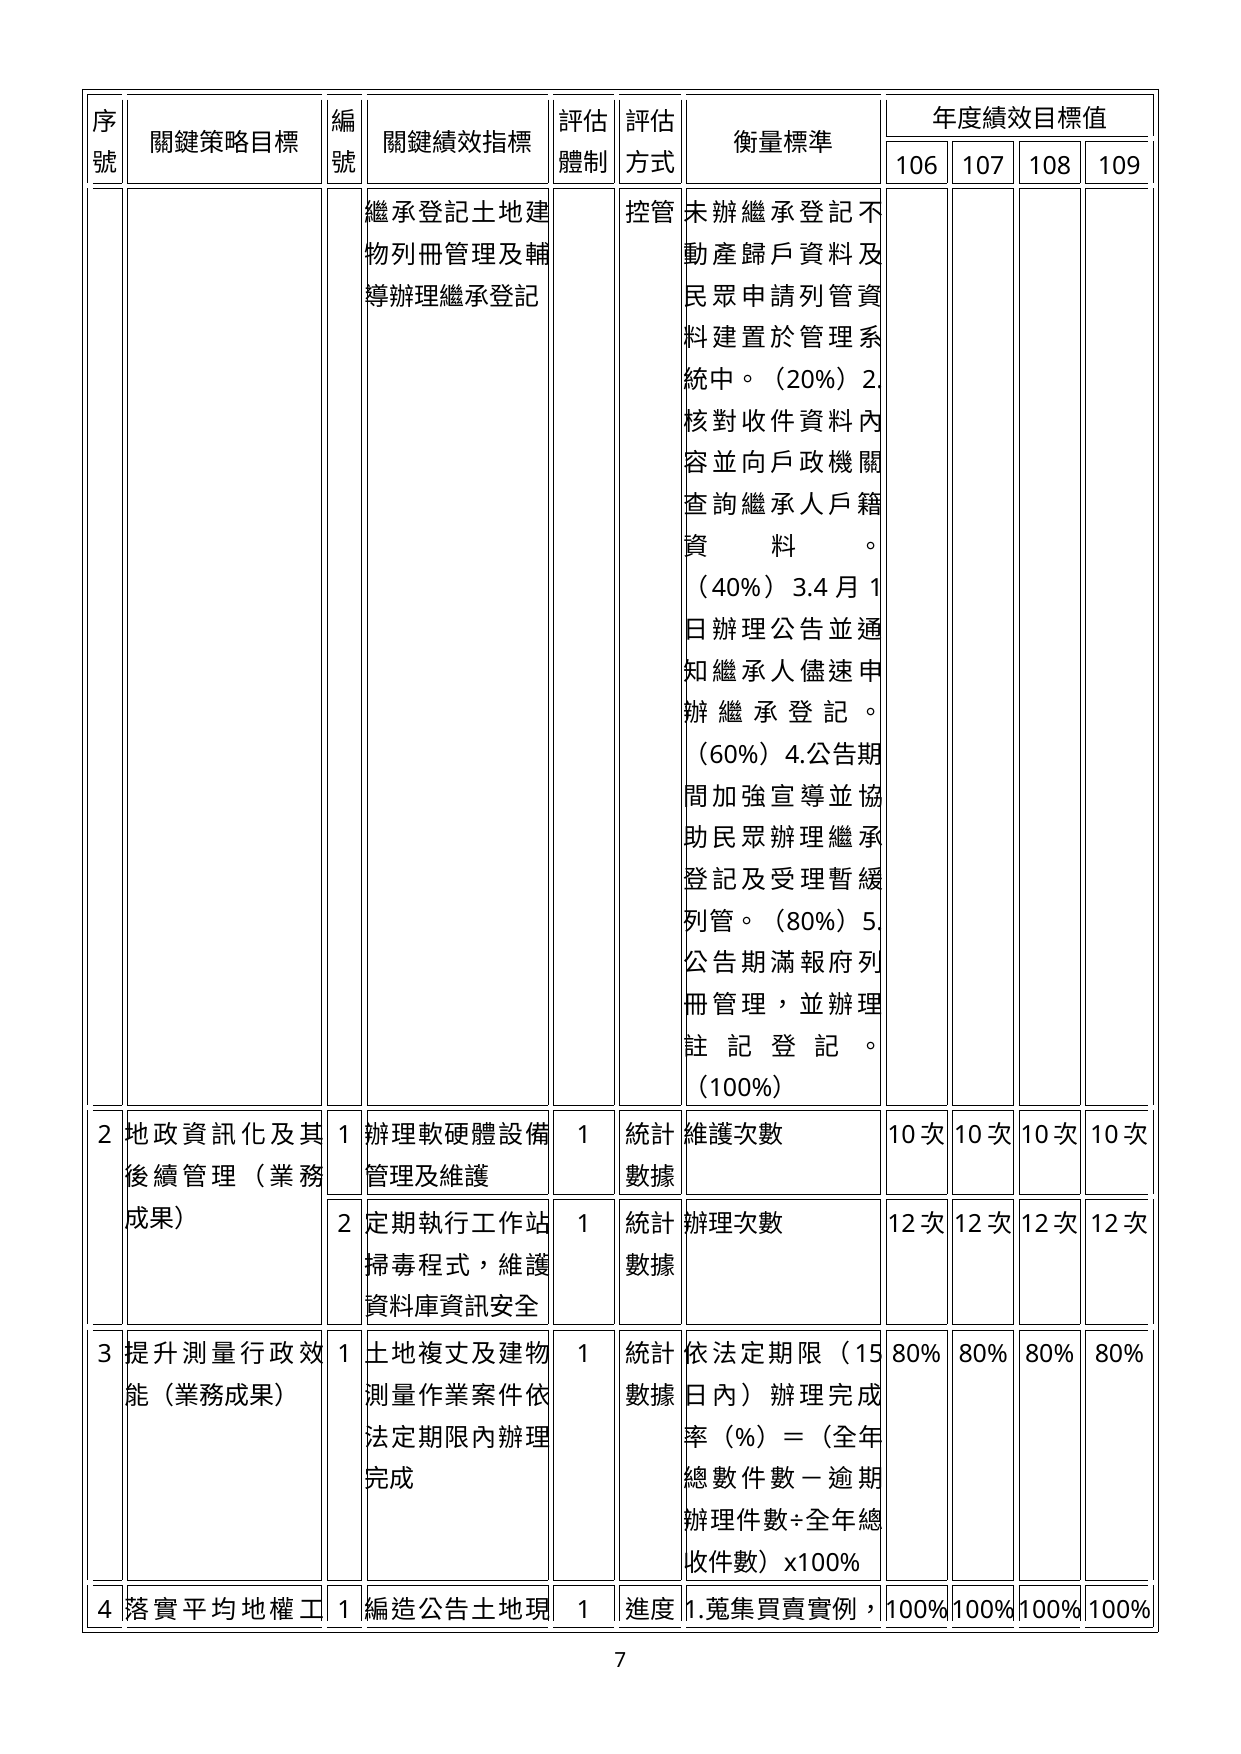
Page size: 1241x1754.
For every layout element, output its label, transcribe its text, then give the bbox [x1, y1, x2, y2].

table_cell 辦理軟硬體設備管理及維護 [364, 1105, 550, 1194]
table_header 關鍵績效指標 [364, 90, 550, 183]
table_cell 1 [324, 1580, 364, 1627]
table_cell 4 [85, 1580, 124, 1627]
table_cell 統計數據 [617, 1105, 683, 1194]
table_cell [1016, 183, 1083, 1105]
table_cell [125, 183, 324, 1105]
table_cell 12次 [1016, 1194, 1083, 1324]
table_cell 100% [883, 183, 949, 1105]
table_header 年度績效目標值 [883, 90, 1156, 136]
table_cell 10次 [883, 1105, 949, 1194]
table_header 關鍵策略目標 [125, 90, 324, 183]
table_cell 109 [1083, 136, 1156, 183]
table_cell 80% [883, 1324, 949, 1579]
table_cell 1 [550, 1580, 617, 1627]
table_cell 2 [85, 1105, 124, 1324]
table_cell 提升測量行政效能（業務成果） [125, 1324, 324, 1579]
table_cell 100% [1016, 1580, 1083, 1627]
table_cell 1.蒐集買賣實例，辦理實地勘查檢討劃分地價區段。（20%）2.估計區段地價並填具區段地價估價報告表及審核區段地價。（40%）3.說明會。（80%）4.評議。（90%）5.編製土地現值表（公告地價表）並轉載地籍電腦檔。（100%） [684, 1580, 883, 1627]
table_cell 定期執行工作站掃毒程式，維護資料庫資訊安全 [364, 1194, 550, 1324]
table_cell 地政資訊化及其後續管理（業務成果） [125, 1105, 324, 1324]
table_cell 編造公告土地現 [364, 1580, 550, 1627]
table_cell 繼承登記土地建物列冊管理及輔導辦理繼承登記 [364, 183, 550, 1105]
table_header 評估方式 [617, 90, 683, 183]
table_cell 1.將稅務機關報送未辦繼承登記不動產歸戶資料及民眾申請列管資料建置於管理系統中。（20%）2.核對收件資料內容並向戶政機關查詢繼承人戶籍資料。（40%）3.4月1日辦理公告並通知繼承人儘速申辦繼承登記。（60%）4.公告期間加強宣導並協助民眾辦理繼承登記及受理暫緩列管。（80%）5.公告期滿報府列冊管理，並辦理註記登記。（100%） [687, 189, 880, 1105]
table_cell 10次 [1083, 1105, 1156, 1194]
table_cell 進度 [617, 1580, 683, 1627]
table_cell 土地複丈及建物測量作業案件依法定期限內辦理完成 [364, 1324, 550, 1579]
table_cell [324, 183, 364, 1105]
table_cell 106 [883, 136, 949, 183]
table_cell 維護次數 [684, 1105, 883, 1194]
table_cell 100% [883, 1580, 949, 1627]
table_cell 統計數據 [617, 1194, 683, 1324]
table_cell 12次 [950, 1194, 1016, 1324]
table_cell [85, 183, 124, 1105]
table_header 衡量標準 [684, 90, 883, 183]
table_cell [950, 183, 1016, 1105]
table_cell 2 [324, 1194, 364, 1324]
table_cell 控管 [617, 183, 683, 1105]
table_header 編號 [324, 90, 364, 183]
table_cell 10次 [950, 1105, 1016, 1194]
table_cell 10次 [1016, 1105, 1083, 1194]
table_cell 1 [550, 1324, 617, 1579]
table_cell 80% [1016, 1324, 1083, 1579]
table_cell 統計數據 [617, 1324, 683, 1579]
table_cell 80% [950, 1324, 1016, 1579]
table_header 評估體制 [550, 90, 617, 183]
table_cell 100% [950, 1580, 1016, 1627]
table_cell 12次 [883, 1194, 949, 1324]
table_cell 1 [324, 1105, 364, 1194]
table_cell 108 [1016, 137, 1083, 183]
table_cell 80% [1083, 1324, 1156, 1579]
table_cell [1083, 183, 1156, 1105]
table_cell 1 [550, 1194, 617, 1324]
table_cell 107 [950, 137, 1016, 183]
table_cell 辦理次數 [684, 1194, 883, 1324]
table_cell 3 [85, 1324, 124, 1579]
table_cell 100% [887, 189, 947, 1105]
table_header 序號 [85, 90, 124, 183]
table_cell [550, 183, 617, 1105]
table_cell 1 [550, 1105, 617, 1194]
table_cell 12次 [1083, 1194, 1156, 1324]
table_cell 依法定期限（15日內）辦理完成率（%）＝（全年總數件數－逾期辦理件數÷全年總收件數）x100% [684, 1324, 883, 1579]
table_cell 1.將稅務機關報送未辦繼承登記不動產歸戶資料及民眾申請列管資料建置於管理系統中。（20%）2.核對收件資料內容並向戶政機關查詢繼承人戶籍資料。（40%）3.4月1日辦理公告並通知繼承人儘速申辦繼承登記。（60%）4.公告期間加強宣導並協助民眾辦理繼承登記及受理暫緩列管。（80%）5.公告期滿報府列冊管理，並辦理註記登記。（100%） [684, 183, 883, 1105]
table_cell 100% [1083, 1580, 1156, 1627]
table_cell 1 [324, 1324, 364, 1579]
table_cell 落實平均地權工 [125, 1580, 324, 1627]
